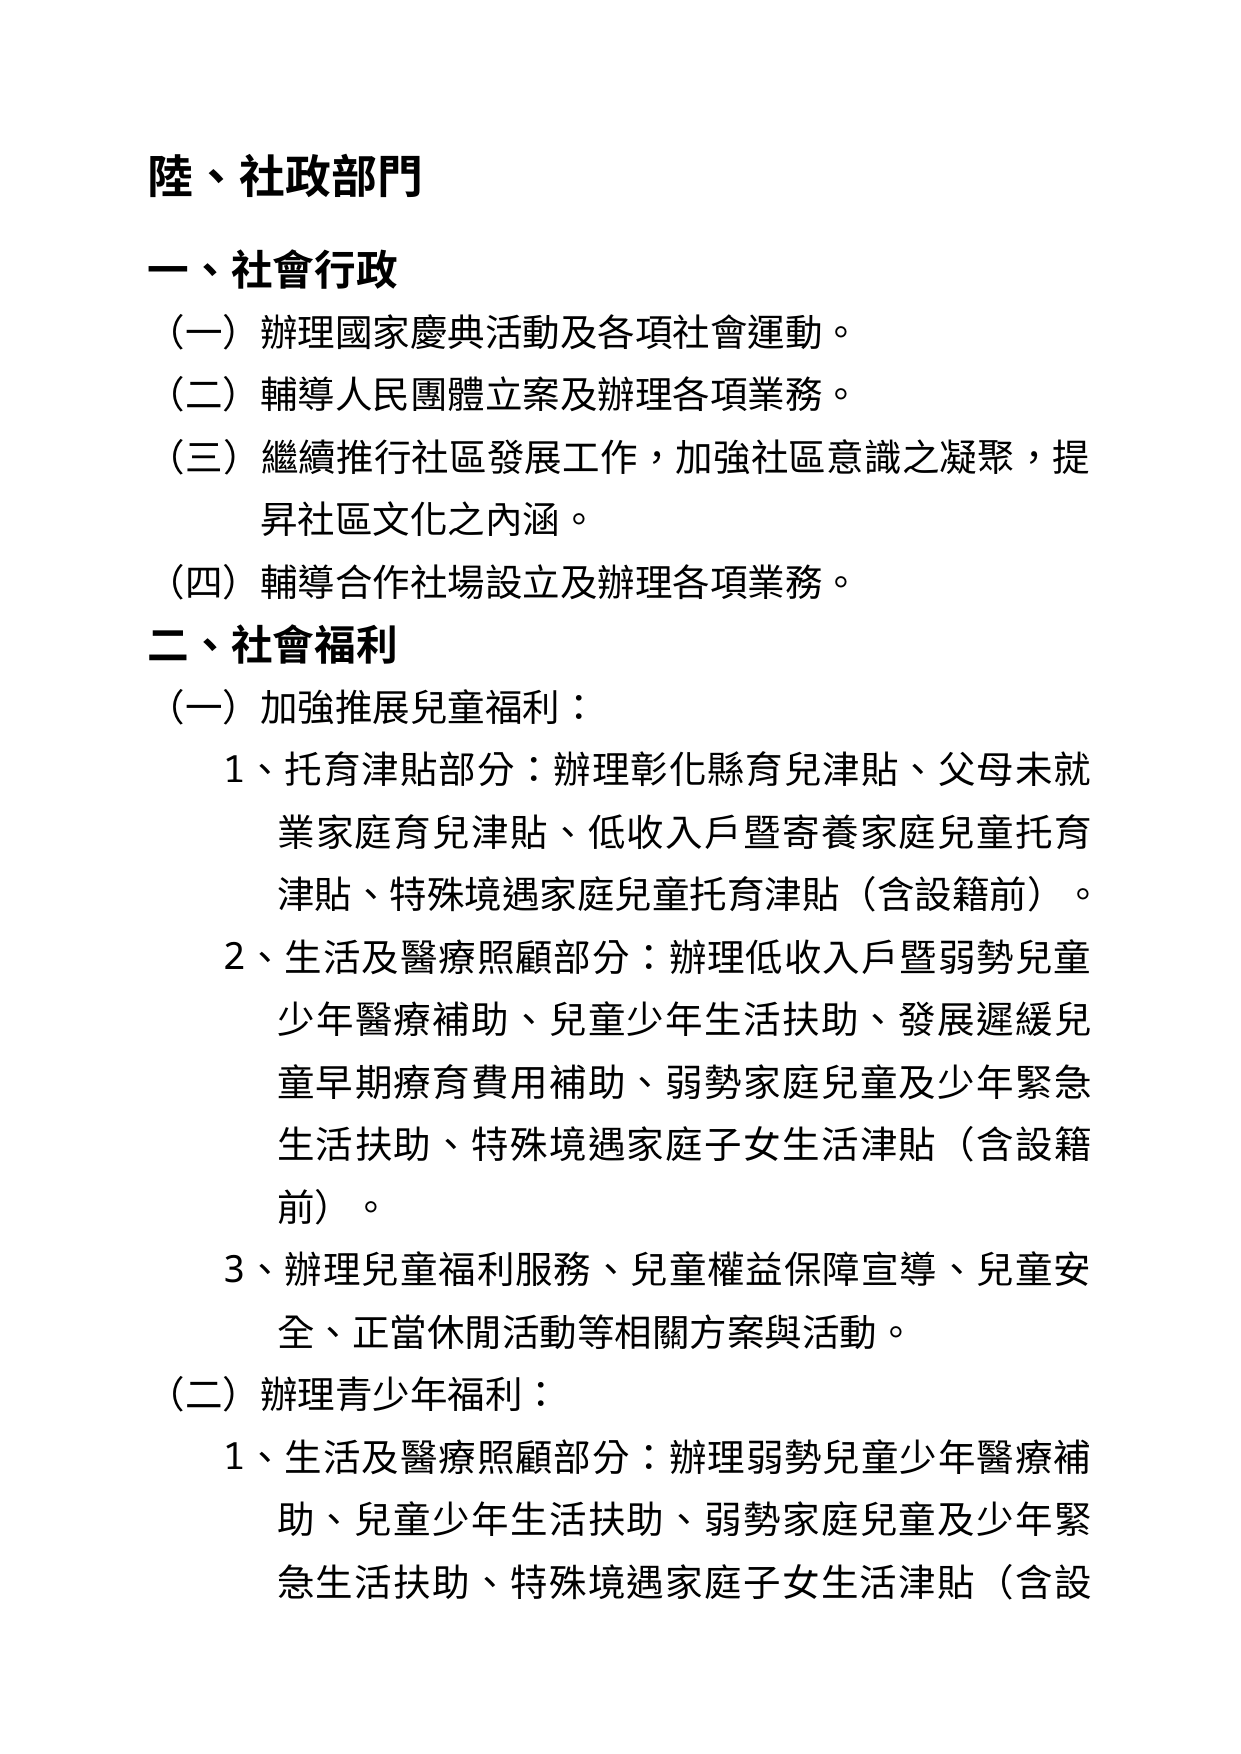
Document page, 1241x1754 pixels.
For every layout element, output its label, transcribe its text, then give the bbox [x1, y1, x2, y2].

text （二）輔導人民團體立案及辦理各項業務。 [148, 351, 1092, 413]
text 陸、社政部門 [148, 101, 1092, 226]
text （二）辦理青少年福利： [148, 1351, 1092, 1413]
text （四）輔導合作社場設立及辦理各項業務。 [148, 538, 1092, 601]
text 二、社會福利 [148, 601, 1092, 663]
text （三）繼續推行社區發展工作，加強社區意識之凝聚，提昇社區文化之內涵。 [148, 413, 1092, 538]
text 一、社會行政 [148, 226, 1092, 288]
text 2、生活及醫療照顧部分：辦理低收入戶暨弱勢兒童少年醫療補助、兒童少年生活扶助、發展遲緩兒童早期療育費用補助、弱勢家庭兒童及少年緊急生活扶助、特殊境遇家庭子女生活津貼（含設籍前）。 [223, 913, 1092, 1226]
text 3、辦理兒童福利服務、兒童權益保障宣導、兒童安全、正當休閒活動等相關方案與活動。 [223, 1226, 1092, 1351]
text （一）辦理國家慶典活動及各項社會運動。 [148, 288, 1092, 351]
text 1、生活及醫療照顧部分：辦理弱勢兒童少年醫療補助、兒童少年生活扶助、弱勢家庭兒童及少年緊急生活扶助、特殊境遇家庭子女生活津貼（含設 [223, 1413, 1092, 1601]
text 1、托育津貼部分：辦理彰化縣育兒津貼、父母未就業家庭育兒津貼、低收入戶暨寄養家庭兒童托育津貼、特殊境遇家庭兒童托育津貼（含設籍前）。 [223, 726, 1092, 913]
text （一）加強推展兒童福利： [148, 663, 1092, 726]
